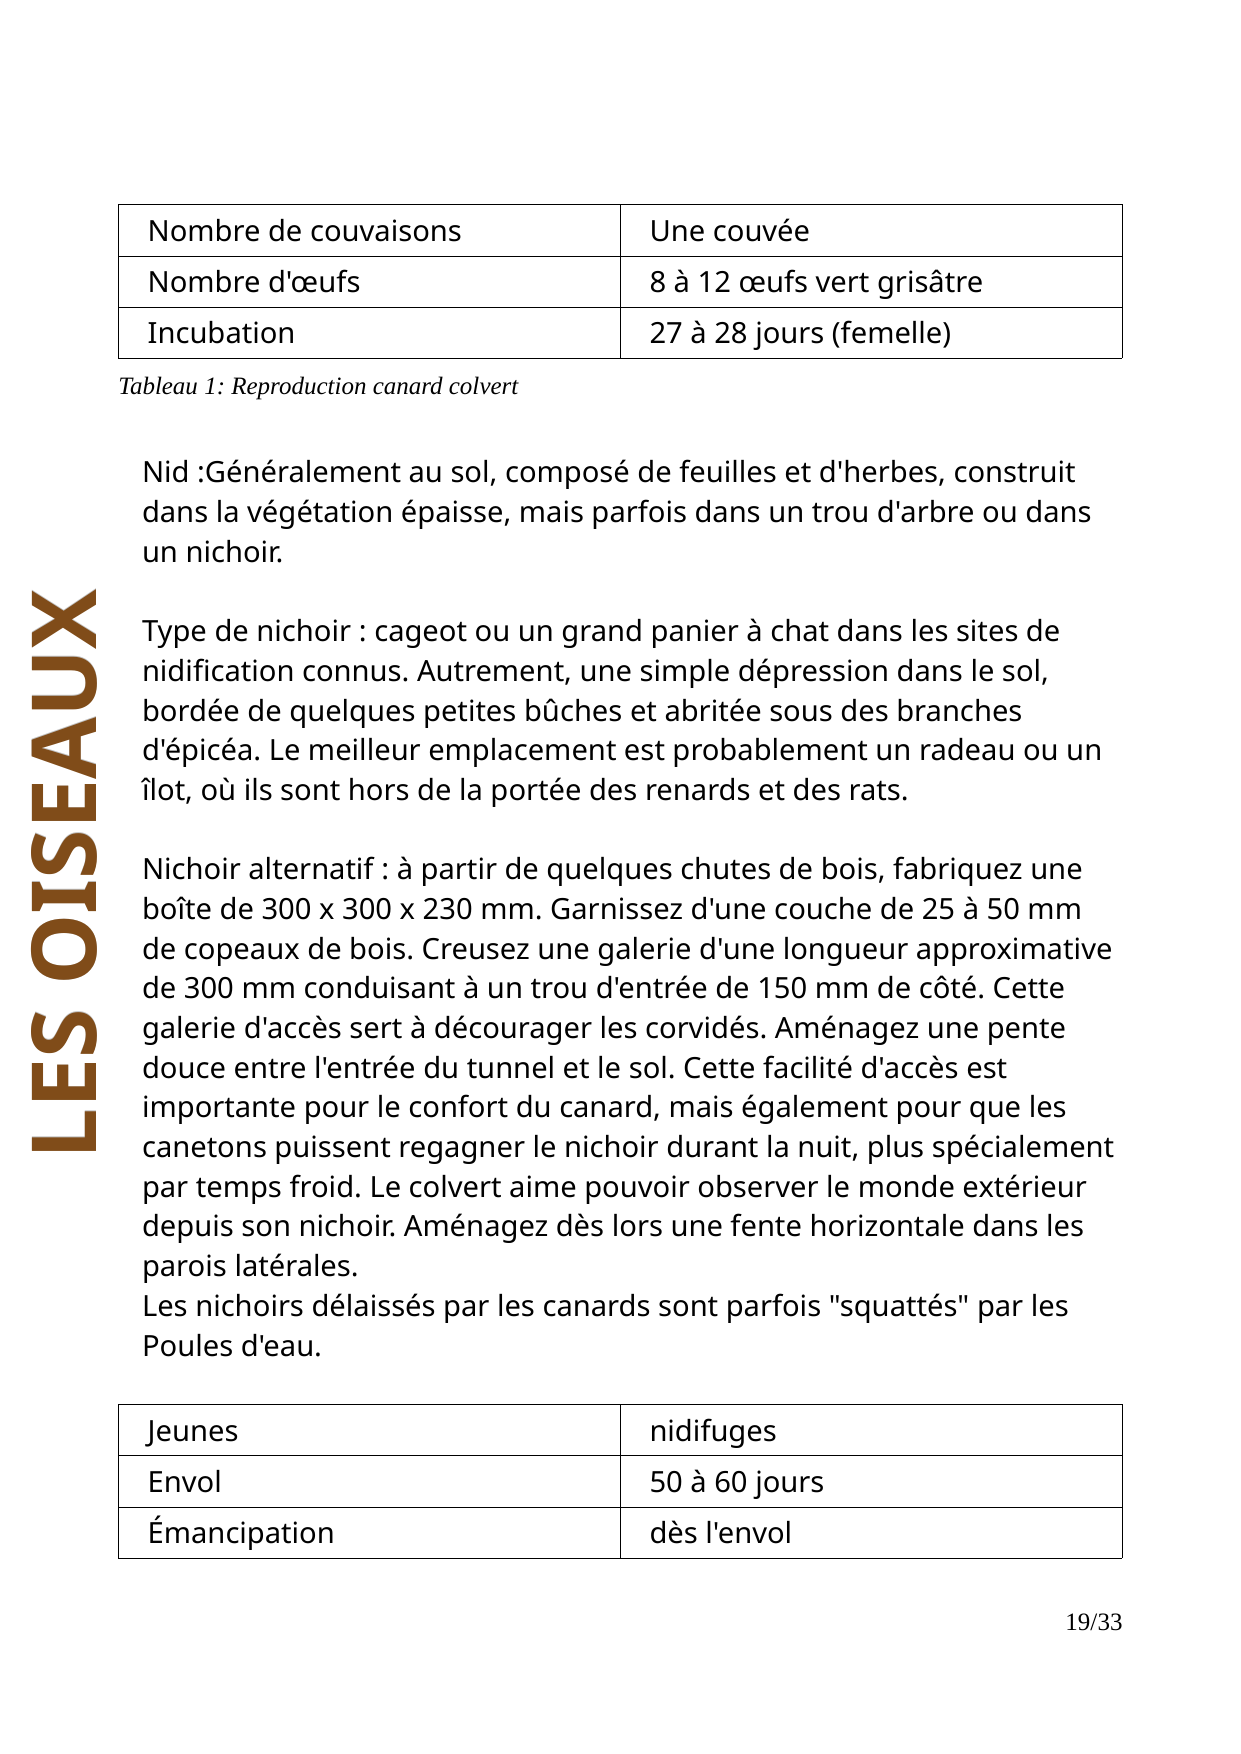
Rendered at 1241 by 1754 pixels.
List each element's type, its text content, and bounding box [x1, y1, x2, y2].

table_cell Une couvée [621, 205, 1122, 256]
text Nichoir alternatif : à partir de quelques chutes de bois, fabriquez une boîte de 300 x 300 x 230 mm. Garnissez d'une couche de 25 à 50 mm de copeaux de bois. Creusez une galerie d'une longueur approximative de 300 mm conduisant à un trou d'entrée de 150 mm de côté. Cette galerie d'accès sert à décourager les corvidés. Aménagez une pente douce entre l'entrée du tunnel et le sol. Cette facilité d'accès est importante pour le confort du canard, mais également pour que les canetons puissent regagner le nichoir durant la nuit, plus spécialement par temps froid. Le colvert aime pouvoir observer le monde extérieur depuis son nichoir. Aménagez dès lors une fente horizontale dans les parois latérales. [142, 848, 1122, 1285]
table_header Jeunes [119, 1405, 620, 1455]
table_cell 50 à 60 jours [621, 1456, 1122, 1507]
table_cell dès l'envol [621, 1508, 1122, 1558]
text Type de nichoir : cageot ou un grand panier à chat dans les sites de nidification connus. Autrement, une simple dépression dans le sol, bordée de quelques petites bûches et abritée sous des branches d'épicéa. Le meilleur emplacement est probablement un radeau ou un îlot, où ils sont hors de la portée des renards et des rats. [142, 610, 1122, 809]
text Tableau 1: Reproduction canard colvert [118, 371, 1122, 399]
text Nid :Généralement au sol, composé de feuilles et d'herbes, construit dans la végétation épaisse, mais parfois dans un trou d'arbre ou dans un nichoir. [142, 452, 1122, 571]
table_cell Incubation [119, 308, 620, 358]
table_cell Nombre de couvaisons [119, 205, 620, 256]
table_cell 27 à 28 jours (femelle) [621, 308, 1122, 358]
table_cell 8 à 12 œufs vert grisâtre [621, 257, 1122, 307]
table_cell Nombre d'œufs [119, 257, 620, 307]
table_header nidifuges [621, 1405, 1122, 1455]
table_cell Envol [119, 1456, 620, 1507]
text Les nichoirs délaissés par les canards sont parfois "squattés" par les Poules d'eau. [142, 1285, 1122, 1364]
table_cell Émancipation [119, 1508, 620, 1558]
